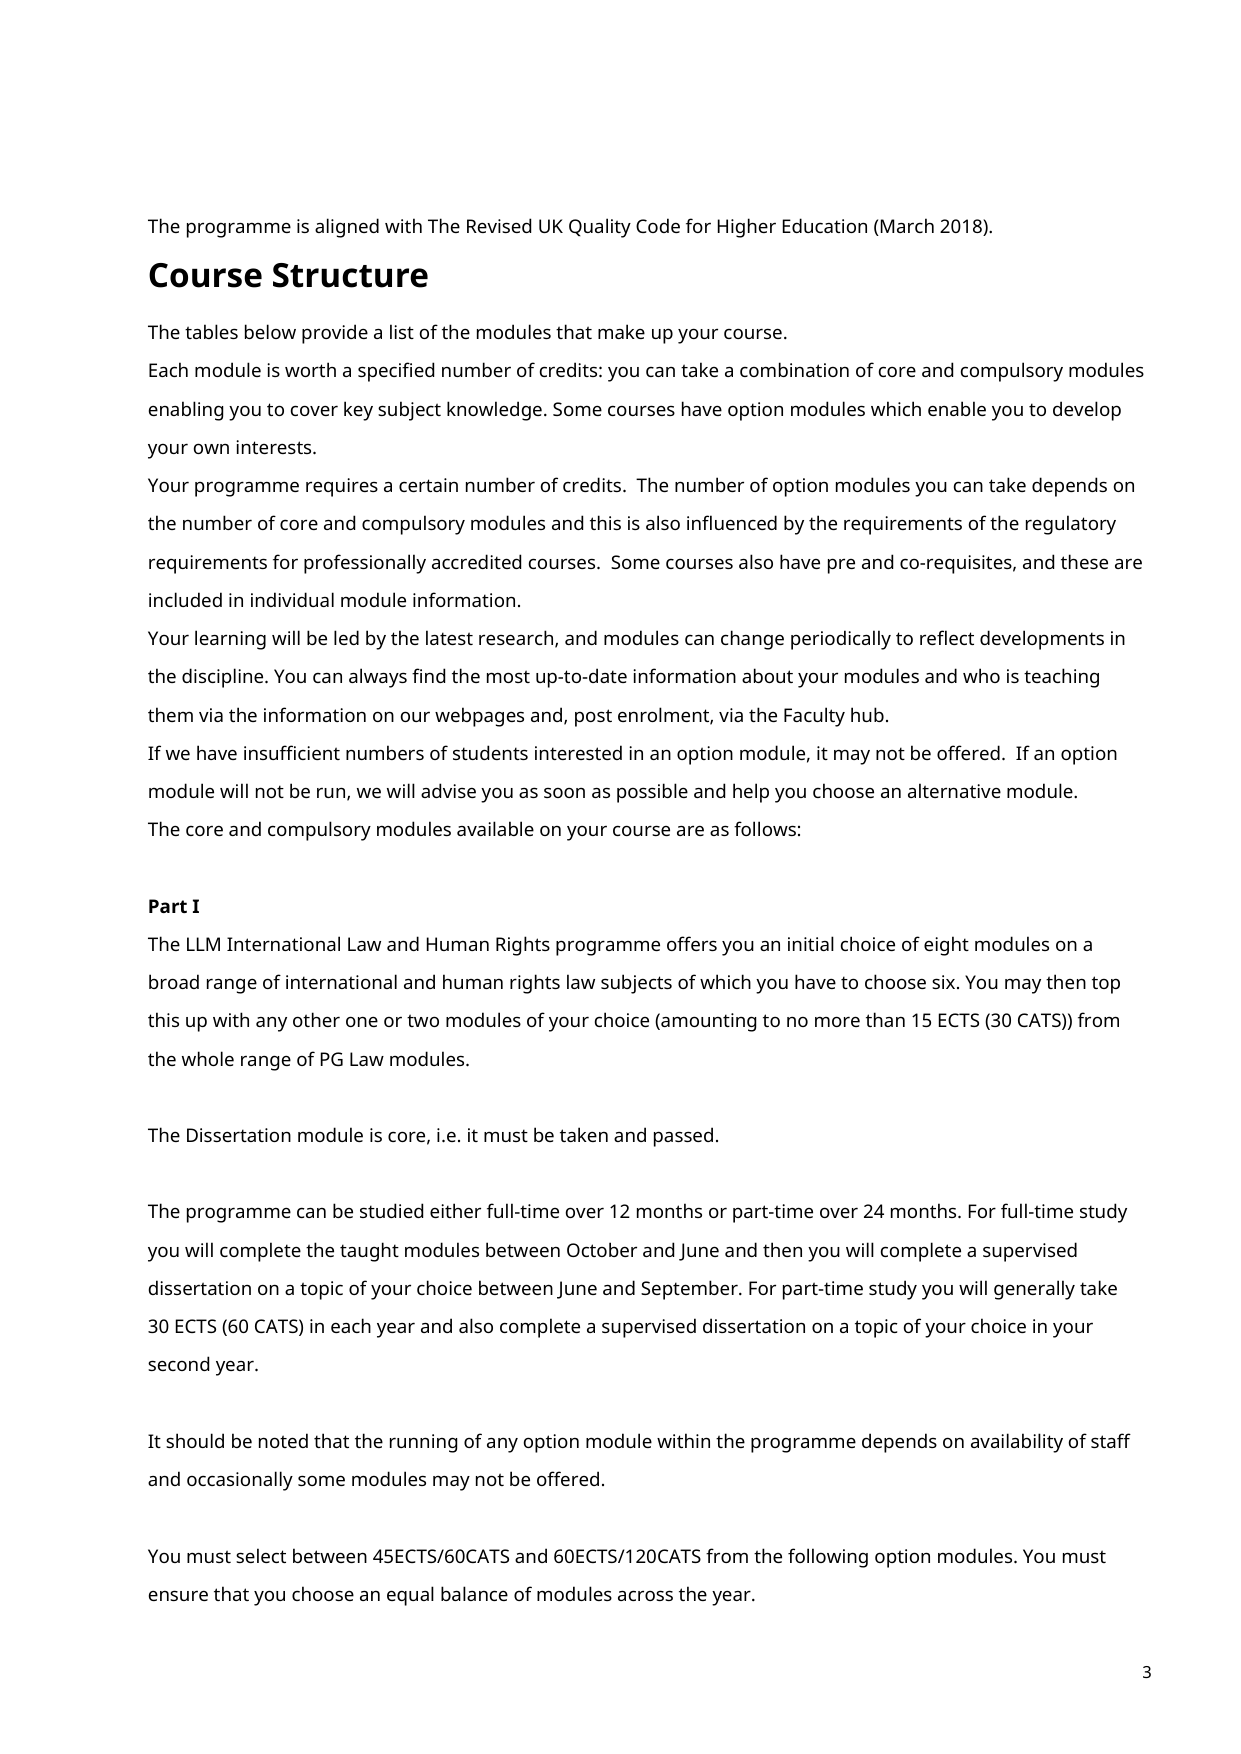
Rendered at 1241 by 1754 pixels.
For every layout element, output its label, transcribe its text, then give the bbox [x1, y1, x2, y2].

text The programme is aligned with The Revised UK Quality Code for Higher Education (March 2018). [148, 137, 1152, 239]
text Your learning will be led by the latest research, and modules can change periodically to reflect developments in the discipline. You can always find the most up-to-date information about your modules and who is teaching them via the information on our webpages and, post enrolment, via the Faculty hub. [148, 625, 1152, 727]
subtitle Course Structure [148, 251, 1152, 297]
text If we have insufficient numbers of students interested in an option module, it may not be offered. If an option module will not be run, we will advise you as soon as possible and help you choose an alternative module. [148, 740, 1152, 804]
text The core and compulsory modules available on your course are as follows: [148, 817, 1152, 842]
text Your programme requires a certain number of credits. The number of option modules you can take depends on the number of core and compulsory modules and this is also influenced by the requirements of the regulatory requirements for professionally accredited courses. Some courses also have pre and co-requisites, and these are included in individual module information. [148, 472, 1152, 613]
table_header Part I The LLM International Law and Human Rights programme offers you an initial choice of eight modules on a broad range of international and human rights law subjects of which you have to choose six. You may then top this up with any other one or two modules of your choice (amounting to no more than 15 ECTS (30 CATS)) from the whole range of PG Law modules. The Dissertation module is core, i.e. it must be taken and passed. The programme can be studied either full-time over 12 months or part-time over 24 months. For full-time study you will complete the taught modules between October and June and then you will complete a supervised dissertation on a topic of your choice between June and September. For part-time study you will generally take 30 ECTS (60 CATS) in each year and also complete a supervised dissertation on a topic of your choice in your second year. It should be noted that the running of any option module within the programme depends on availability of staff and occasionally some modules may not be offered. You must select between 45ECTS/60CATS and 60ECTS/120CATS from the following option modules. You must ensure that you choose an equal balance of modules across the year. [136, 855, 1152, 1607]
text Each module is worth a specified number of credits: you can take a combination of core and compulsory modules enabling you to cover key subject knowledge. Some courses have option modules which enable you to develop your own interests. [148, 358, 1152, 460]
text The tables below provide a list of the modules that make up your course. [148, 319, 1152, 345]
